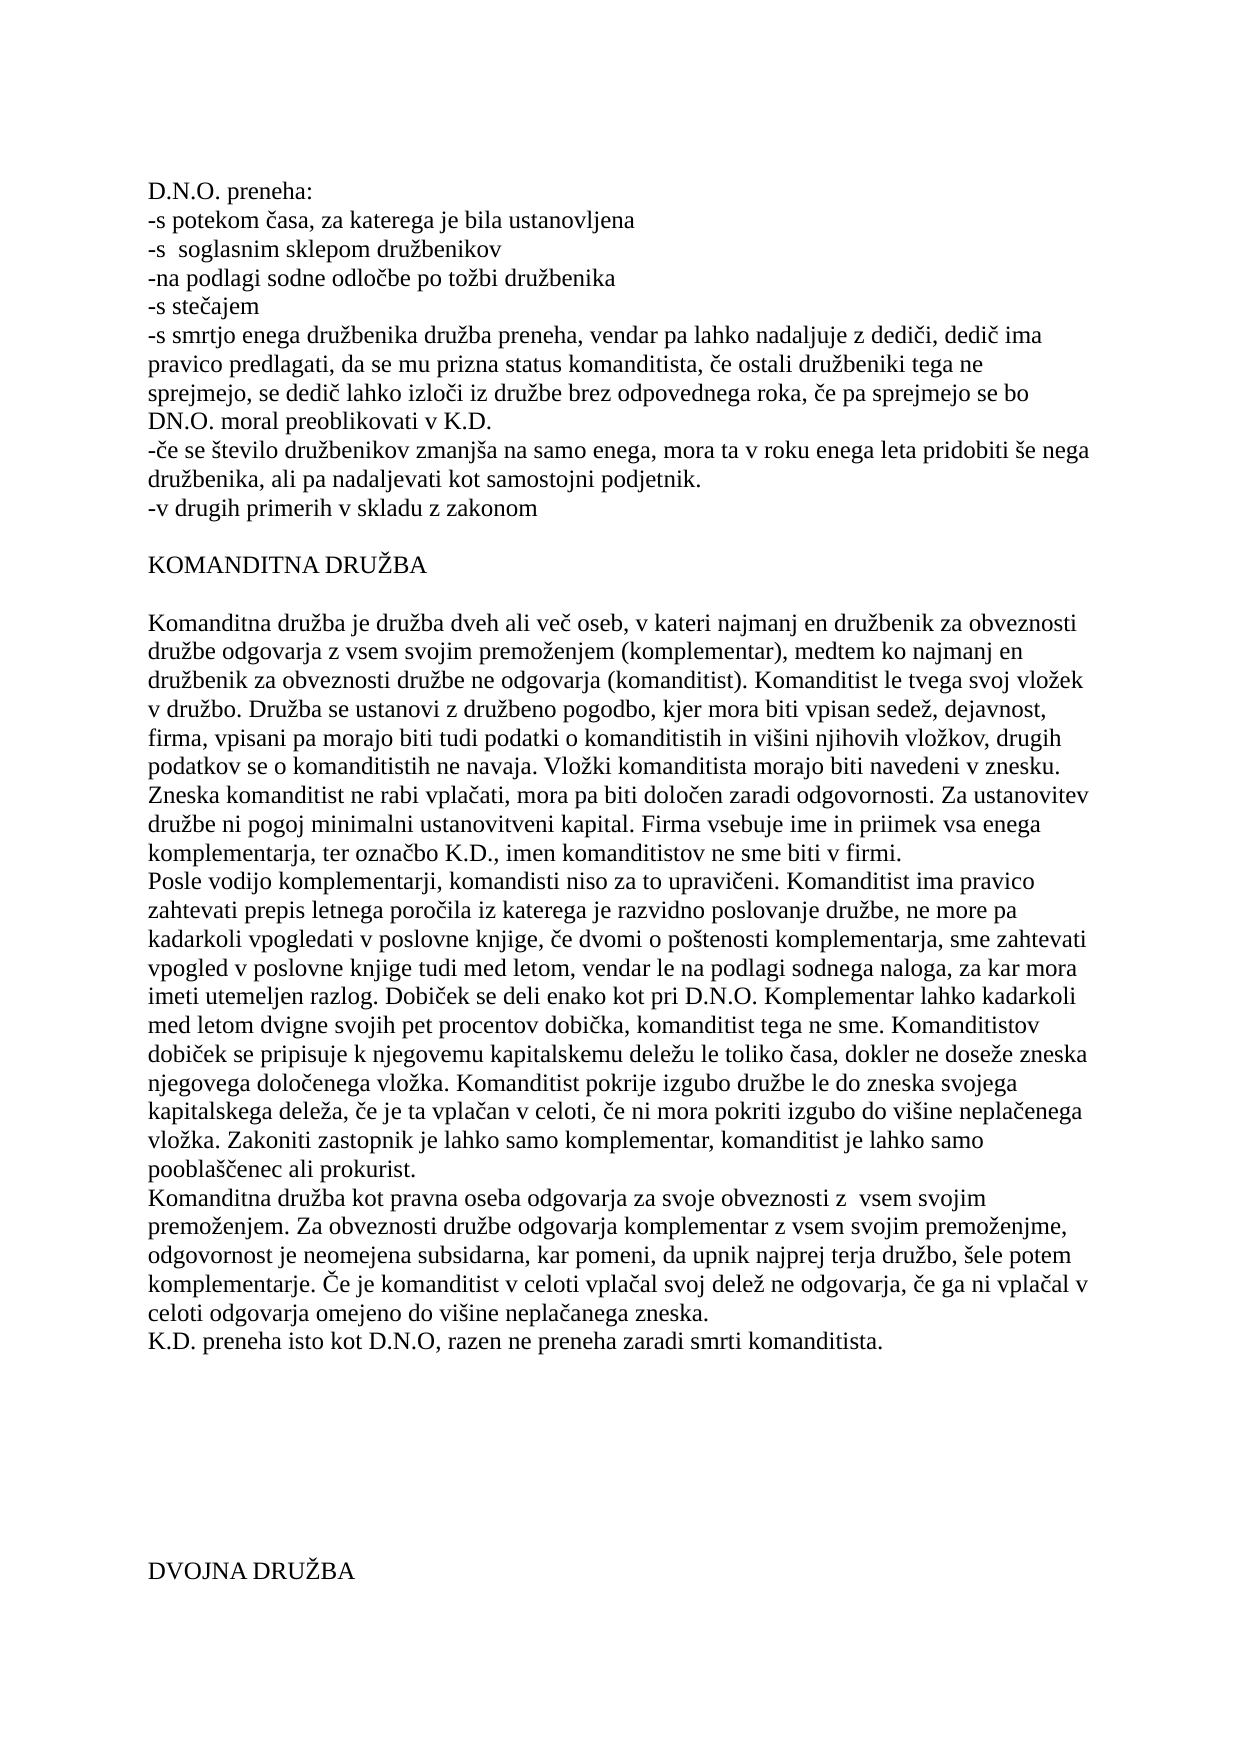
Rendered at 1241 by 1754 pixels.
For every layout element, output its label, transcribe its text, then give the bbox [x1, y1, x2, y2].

text Komanditna družba je družba dveh ali več oseb, v kateri najmanj en družbenik za obveznosti družbe odgovarja z vsem svojim premoženjem (komplementar), medtem ko najmanj en družbenik za obveznosti družbe ne odgovarja (komanditist). Komanditist le tvega svoj vložek v družbo. Družba se ustanovi z družbeno pogodbo, kjer mora biti vpisan sedež, dejavnost, firma, vpisani pa morajo biti tudi podatki o komanditistih in višini njihovih vložkov, drugih podatkov se o komanditistih ne navaja. Vložki komanditista morajo biti navedeni v znesku. Zneska komanditist ne rabi vplačati, mora pa biti določen zaradi odgovornosti. Za ustanovitev družbe ni pogoj minimalni ustanovitveni kapital. Firma vsebuje ime in priimek vsa enega komplementarja, ter označbo K.D., imen komanditistov ne sme biti v firmi. [148, 608, 1093, 866]
text -s potekom časa, za katerega je bila ustanovljena [148, 205, 1093, 234]
text -s soglasnim sklepom družbenikov [148, 234, 1093, 263]
text Komanditna družba kot pravna oseba odgovarja za svoje obveznosti z vsem svojim premoženjem. Za obveznosti družbe odgovarja komplementar z vsem svojim premoženjme, odgovornost je neomejena subsidarna, kar pomeni, da upnik najprej terja družbo, šele potem komplementarje. Če je komanditist v celoti vplačal svoj delež ne odgovarja, če ga ni vplačal v celoti odgovarja omejeno do višine neplačanega zneska. [148, 1183, 1093, 1326]
text -na podlagi sodne odločbe po tožbi družbenika [148, 263, 1093, 291]
text -s smrtjo enega družbenika družba preneha, vendar pa lahko nadaljuje z dediči, dedič ima pravico predlagati, da se mu prizna status komanditista, če ostali družbeniki tega ne sprejmejo, se dedič lahko izloči iz družbe brez odpovednega roka, če pa sprejmejo se bo DN.O. moral preoblikovati v K.D. [148, 320, 1093, 435]
text -s stečajem [148, 291, 1093, 320]
text DVOJNA DRUŽBA [148, 1556, 1093, 1585]
text -v drugih primerih v skladu z zakonom [148, 493, 1093, 521]
text K.D. preneha isto kot D.N.O, razen ne preneha zaradi smrti komanditista. [148, 1326, 1093, 1355]
text D.N.O. preneha: [148, 176, 1093, 205]
text KOMANDITNA DRUŽBA [148, 550, 1093, 579]
text Posle vodijo komplementarji, komandisti niso za to upravičeni. Komanditist ima pravico zahtevati prepis letnega poročila iz katerega je razvidno poslovanje družbe, ne more pa kadarkoli vpogledati v poslovne knjige, če dvomi o poštenosti komplementarja, sme zahtevati vpogled v poslovne knjige tudi med letom, vendar le na podlagi sodnega naloga, za kar mora imeti utemeljen razlog. Dobiček se deli enako kot pri D.N.O. Komplementar lahko kadarkoli med letom dvigne svojih pet procentov dobička, komanditist tega ne sme. Komanditistov dobiček se pripisuje k njegovemu kapitalskemu deležu le toliko časa, dokler ne doseže zneska njegovega določenega vložka. Komanditist pokrije izgubo družbe le do zneska svojega kapitalskega deleža, če je ta vplačan v celoti, če ni mora pokriti izgubo do višine neplačenega vložka. Zakoniti zastopnik je lahko samo komplementar, komanditist je lahko samo pooblaščenec ali prokurist. [148, 866, 1093, 1183]
text -če se število družbenikov zmanjša na samo enega, mora ta v roku enega leta pridobiti še nega družbenika, ali pa nadaljevati kot samostojni podjetnik. [148, 435, 1093, 493]
